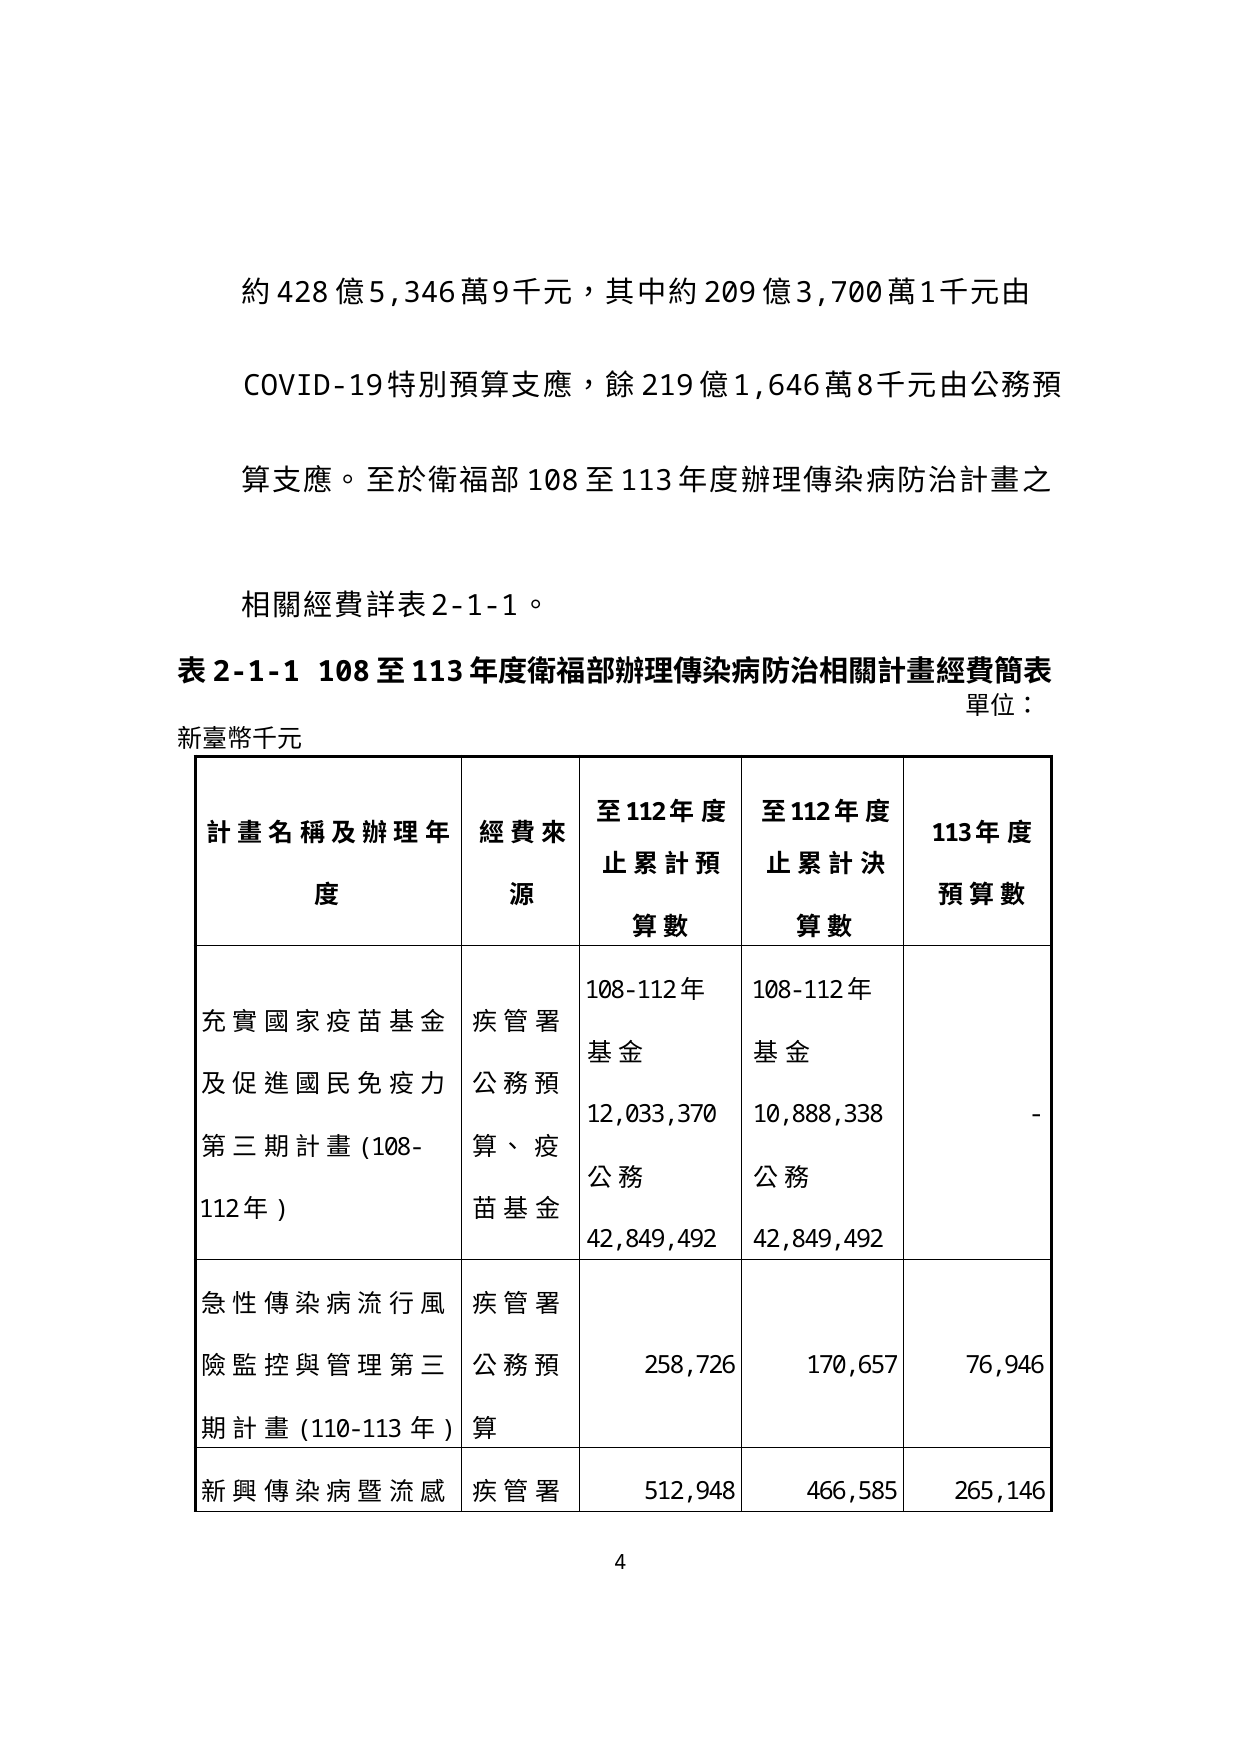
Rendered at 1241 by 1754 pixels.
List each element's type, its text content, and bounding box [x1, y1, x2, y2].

table_cell 108-112年 基金12,033,370 公務42,849,492 [580, 946, 741, 1259]
table_cell 76,946 [904, 1260, 1050, 1447]
table_cell - [904, 946, 1050, 1259]
table_cell 258,726 [580, 1260, 741, 1447]
table_cell 疾管署 [462, 1448, 579, 1511]
table_cell 急性傳染病流行風險監控與管理第三期計畫(110-113年) [197, 1260, 461, 1447]
table_header 至112年度止累計決算數 [742, 758, 903, 945]
table_cell 疾管署公務預算、疫苗基金 [462, 946, 579, 1259]
table_cell 170,657 [742, 1260, 903, 1447]
table_header 113年度預算數 [904, 758, 1050, 945]
text 單位：新臺幣千元 [177, 688, 1063, 754]
table_header 計畫名稱及辦理年度 [197, 758, 461, 945]
table_cell 466,585 [742, 1448, 903, 1511]
table_cell 新興傳染病暨流感 [197, 1448, 461, 1511]
table_header 經費來源 [462, 758, 579, 945]
table_cell 疾管署公務預算 [462, 1260, 579, 1447]
table_header 至112年度止累計預算數 [580, 758, 741, 945]
table_cell 108-112年 基金10,888,338 公務42,849,492 [742, 946, 903, 1259]
table_cell 充實國家疫苗基金及促進國民免疫力第三期計畫(108-112年) [197, 946, 461, 1259]
text 表2-1-1 108至113年度衛福部辦理傳染病防治相關計畫經費簡表 [177, 654, 1063, 688]
table_cell 512,948 [580, 1448, 741, 1511]
text 此外，法定傳染病如109年度爆發之COVID-19疫情影響國人健康甚鉅，且傳染病防治亦攸關全民健康，依衛福部資料，該部109至112年度核付之COVID-19隔離治療費用約428億5,346萬9千元，其中約209億3,700萬1千元由COVID-19特別預算支應，餘219億1,646萬8千元由公務預算支應。至於衛福部108至113年度辦理傳染病防治計畫之相關經費詳表2-1-1。 [236, 207, 1063, 644]
table_cell 265,146 [904, 1448, 1050, 1511]
